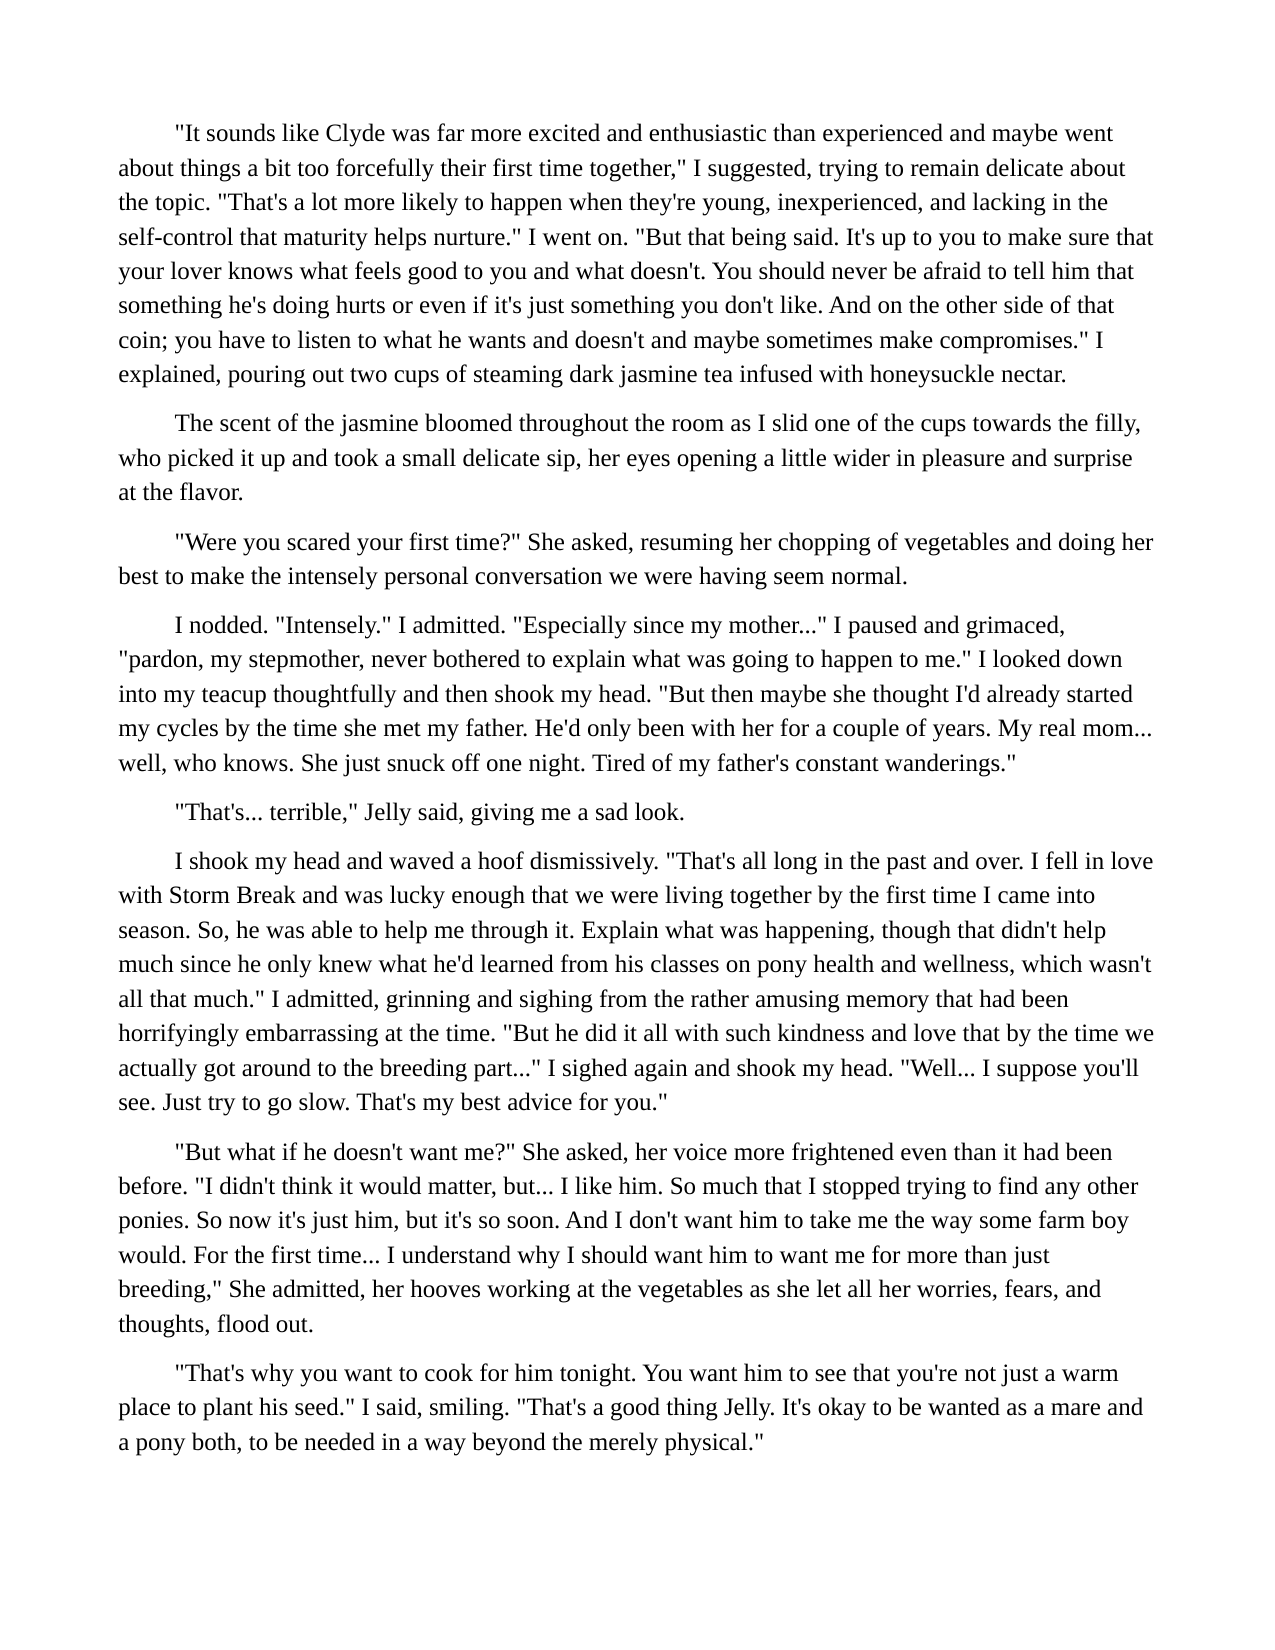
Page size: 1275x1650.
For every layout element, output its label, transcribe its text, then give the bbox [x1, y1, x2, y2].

text "Were you scared your first time?" She asked, resuming her chopping of vegetables and doing her best to make the intensely personal conversation we were having seem normal. [118, 527, 1157, 590]
text "That's... terrible," Jelly said, giving me a sad look. [118, 797, 1157, 826]
text "But what if he doesn't want me?" She asked, her voice more frightened even than it had been before. "I didn't think it would matter, but... I like him. So much that I stopped trying to find any other ponies. So now it's just him, but it's so soon. And I don't want him to take me the way some farm boy would. For the first time... I understand why I should want him to want me for more than just breeding," She admitted, her hooves working at the vegetables as she let all her worries, fears, and thoughts, flood out. [118, 1137, 1157, 1338]
text I shook my head and waved a hoof dismissively. "That's all long in the past and over. I fell in love with Storm Break and was lucky enough that we were living together by the first time I came into season. So, he was able to help me through it. Explain what was happening, though that didn't help much since he only knew what he'd learned from his classes on pony health and wellness, which wasn't all that much." I admitted, grinning and sighing from the rather amusing memory that had been horrifyingly embarrassing at the time. "But he did it all with such kindness and love that by the time we actually got around to the breeding part..." I sighed again and shook my head. "Well... I suppose you'll see. Just try to go slow. That's my best advice for you." [118, 846, 1157, 1116]
text The scent of the jasmine bloomed throughout the room as I slid one of the cups towards the filly, who picked it up and took a small delicate sip, her eyes opening a little wider in pleasure and surprise at the flavor. [118, 408, 1157, 506]
text "It sounds like Clyde was far more excited and enthusiastic than experienced and maybe went about things a bit too forcefully their first time together," I suggested, trying to remain delicate about the topic. "That's a lot more likely to happen when they're young, inexperienced, and lacking in the self-control that maturity helps nurture." I went on. "But that being said. It's up to you to make sure that your lover knows what feels good to you and what doesn't. You should never be afraid to tell him that something he's doing hurts or even if it's just something you don't like. And on the other side of that coin; you have to listen to what he wants and doesn't and maybe sometimes make compromises." I explained, pouring out two cups of steaming dark jasmine tea infused with honeysuckle nectar. [118, 118, 1157, 388]
text I nodded. "Intensely." I admitted. "Especially since my mother..." I paused and grimaced, "pardon, my stepmother, never bothered to explain what was going to happen to me." I looked down into my teacup thoughtfully and then shook my head. "But then maybe she thought I'd already started my cycles by the time she met my father. He'd only been with her for a couple of years. My real mom... well, who knows. She just snuck off one night. Tired of my father's constant wanderings." [118, 610, 1157, 777]
text "That's why you want to cook for him tonight. You want him to see that you're not just a warm place to plant his seed." I said, smiling. "That's a good thing Jelly. It's okay to be wanted as a mare and a pony both, to be needed in a way beyond the merely physical." [118, 1358, 1157, 1456]
